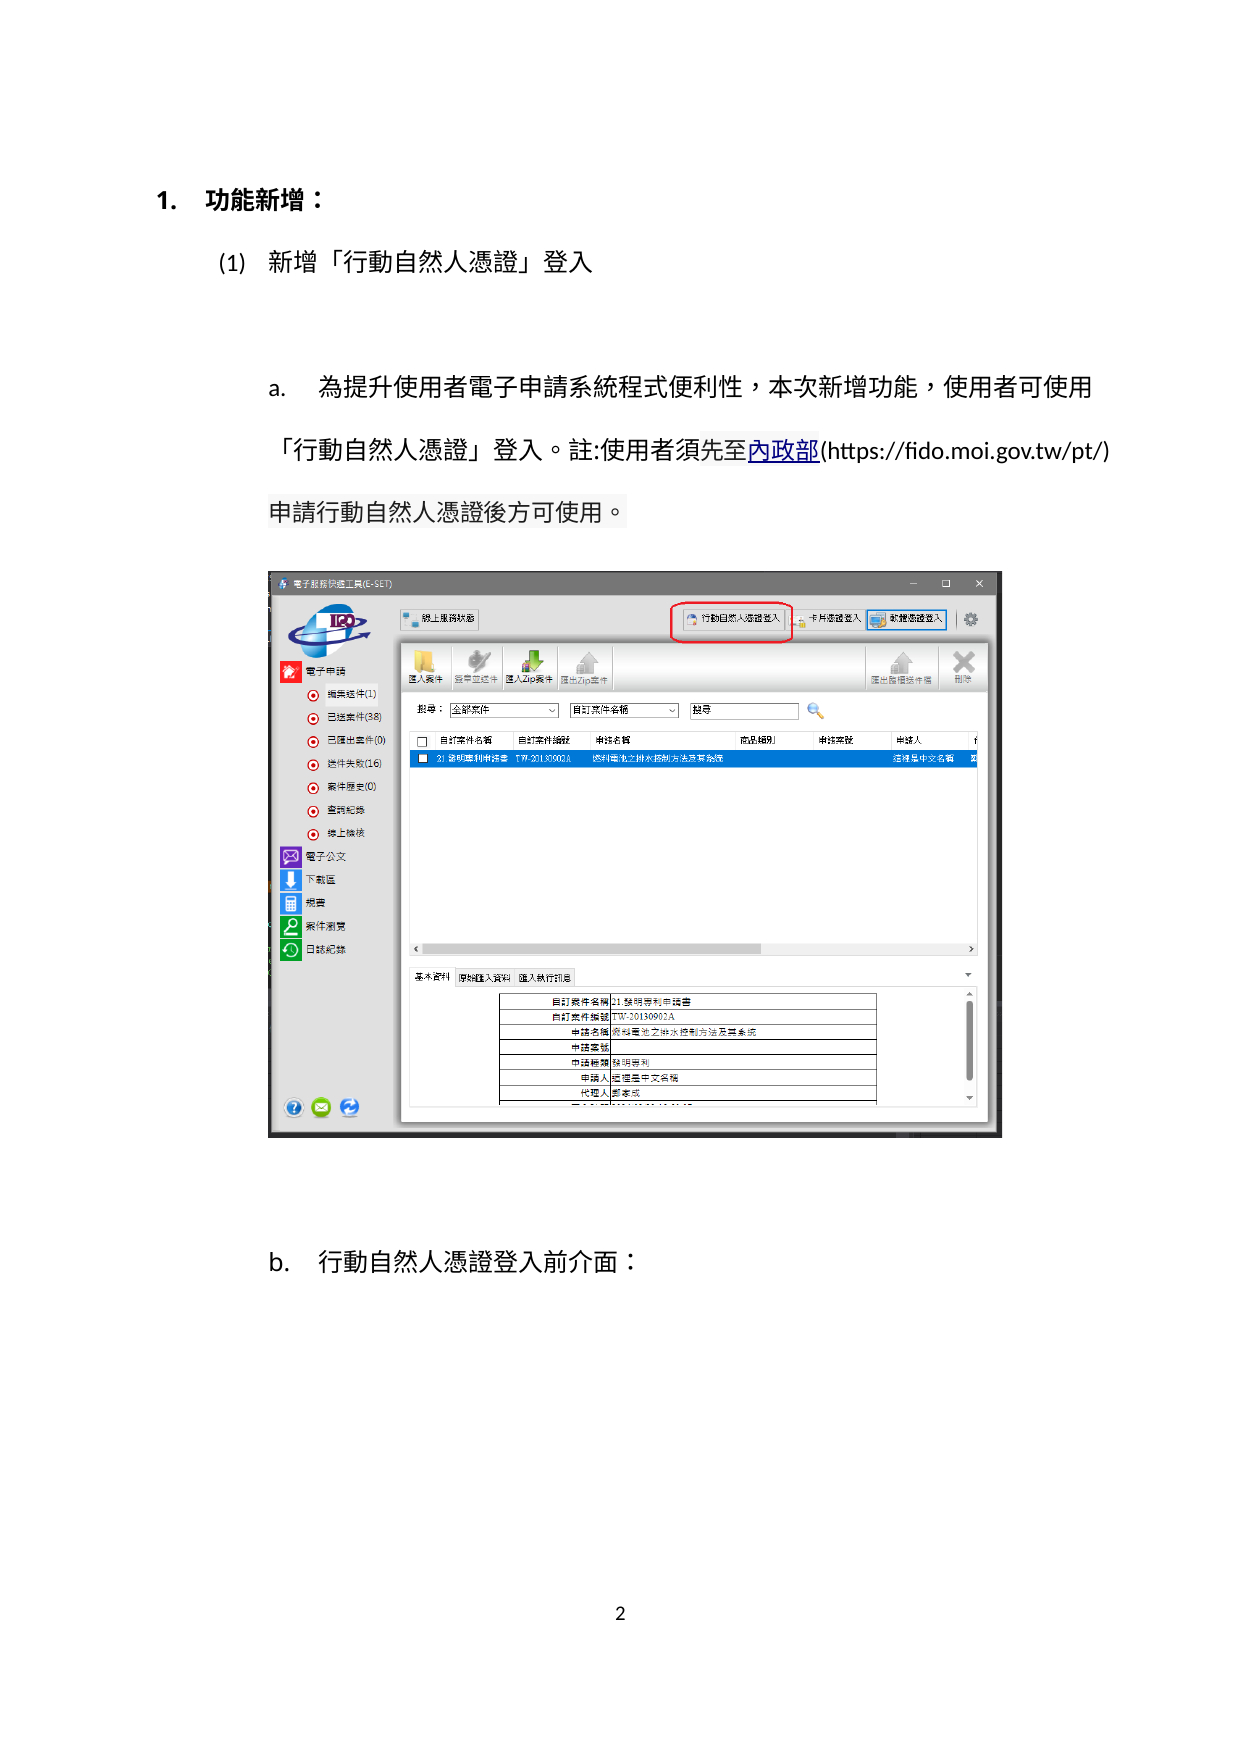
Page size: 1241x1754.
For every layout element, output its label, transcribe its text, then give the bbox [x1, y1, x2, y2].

list 新增「行動自然人憑證」登入 [218, 219, 1122, 282]
list 功能新增： [156, 157, 1122, 219]
list 行動自然人憑證登入前介面： [268, 1219, 1122, 1282]
list 為提升使用者電子申請系統程式便利性，本次新增功能，使用者可使用「行動自然人憑證」登入。註:使用者須先至內政部(https://fido.moi.gov.tw/pt/)申請行動自然人憑證後方可使用。 [268, 344, 1122, 532]
